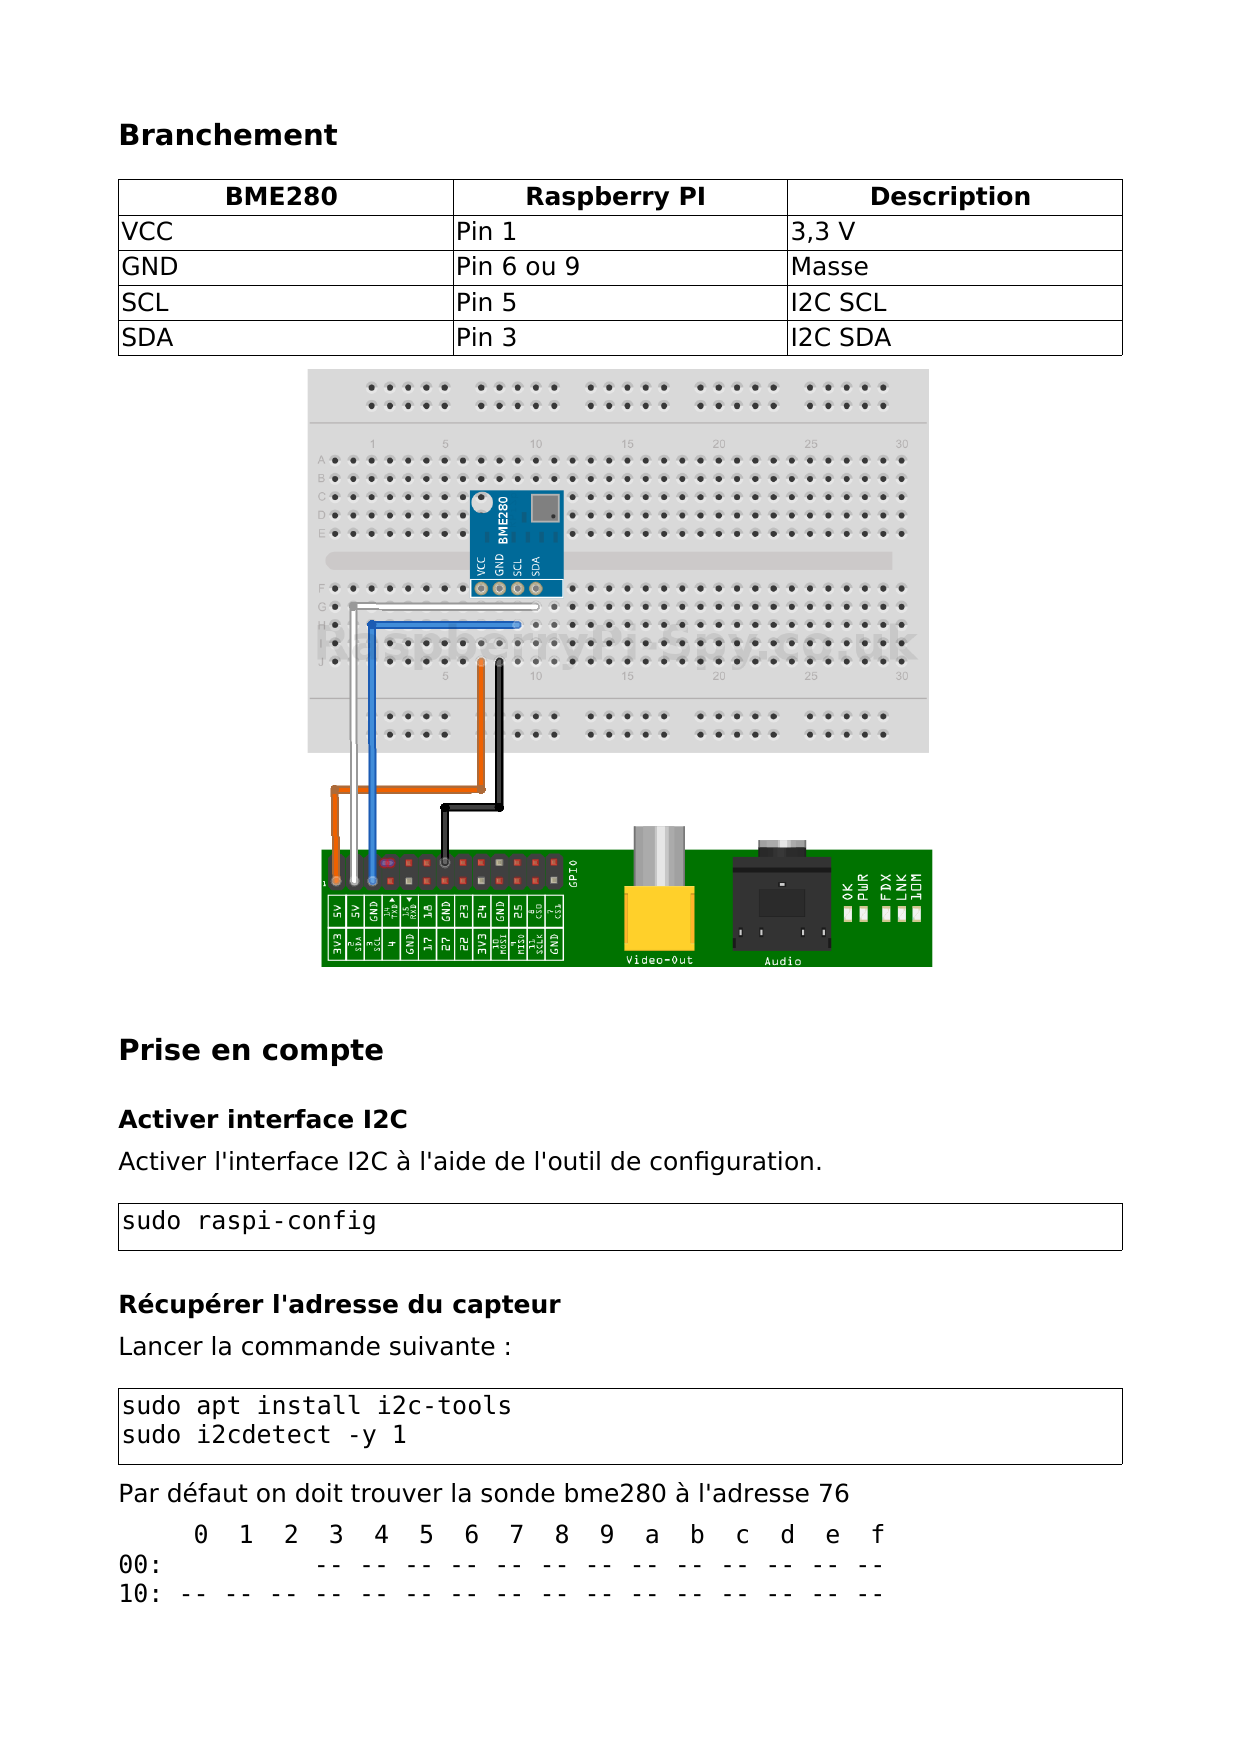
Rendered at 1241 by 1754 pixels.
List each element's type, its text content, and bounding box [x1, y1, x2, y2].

picture [307, 369, 933, 967]
table_header Description [788, 180, 1122, 214]
text 0 1 2 3 4 5 6 7 8 9 a b c d e f 00: -- -- -- -- -- -- -- -- -- -- -- -- -- 10: [118, 1521, 1122, 1608]
table_cell I2C SCL [788, 286, 1122, 320]
subtitle Activer interface I2C [118, 1105, 1122, 1134]
table_header BME280 [119, 180, 453, 214]
table_cell Masse [788, 251, 1122, 285]
table_cell Pin 5 [454, 286, 787, 320]
text Activer l'interface I2C à l'aide de l'outil de configuration. [118, 1147, 1122, 1176]
table_header Raspberry PI [454, 180, 787, 214]
table_cell VCC [119, 216, 453, 249]
table_cell Pin 3 [454, 321, 787, 355]
table_cell I2C SDA [788, 321, 1122, 355]
text Lancer la commande suivante : [118, 1332, 1122, 1361]
table_header sudo apt install i2c-tools sudo i2cdetect -y 1 [119, 1389, 1122, 1464]
table_cell SCL [119, 286, 453, 320]
text Par défaut on doit trouver la sonde bme280 à l'adresse 76 [118, 1479, 1122, 1508]
subtitle Prise en compte [118, 1034, 1122, 1068]
table_cell 3,3 V [788, 216, 1122, 249]
table_cell GND [119, 251, 453, 285]
table_cell Pin 1 [454, 216, 787, 249]
subtitle Récupérer l'adresse du capteur [118, 1290, 1122, 1319]
table_header sudo raspi-config [119, 1204, 1122, 1250]
table_cell SDA [119, 321, 453, 355]
subtitle Branchement [118, 118, 1122, 152]
table_cell Pin 6 ou 9 [454, 251, 787, 285]
